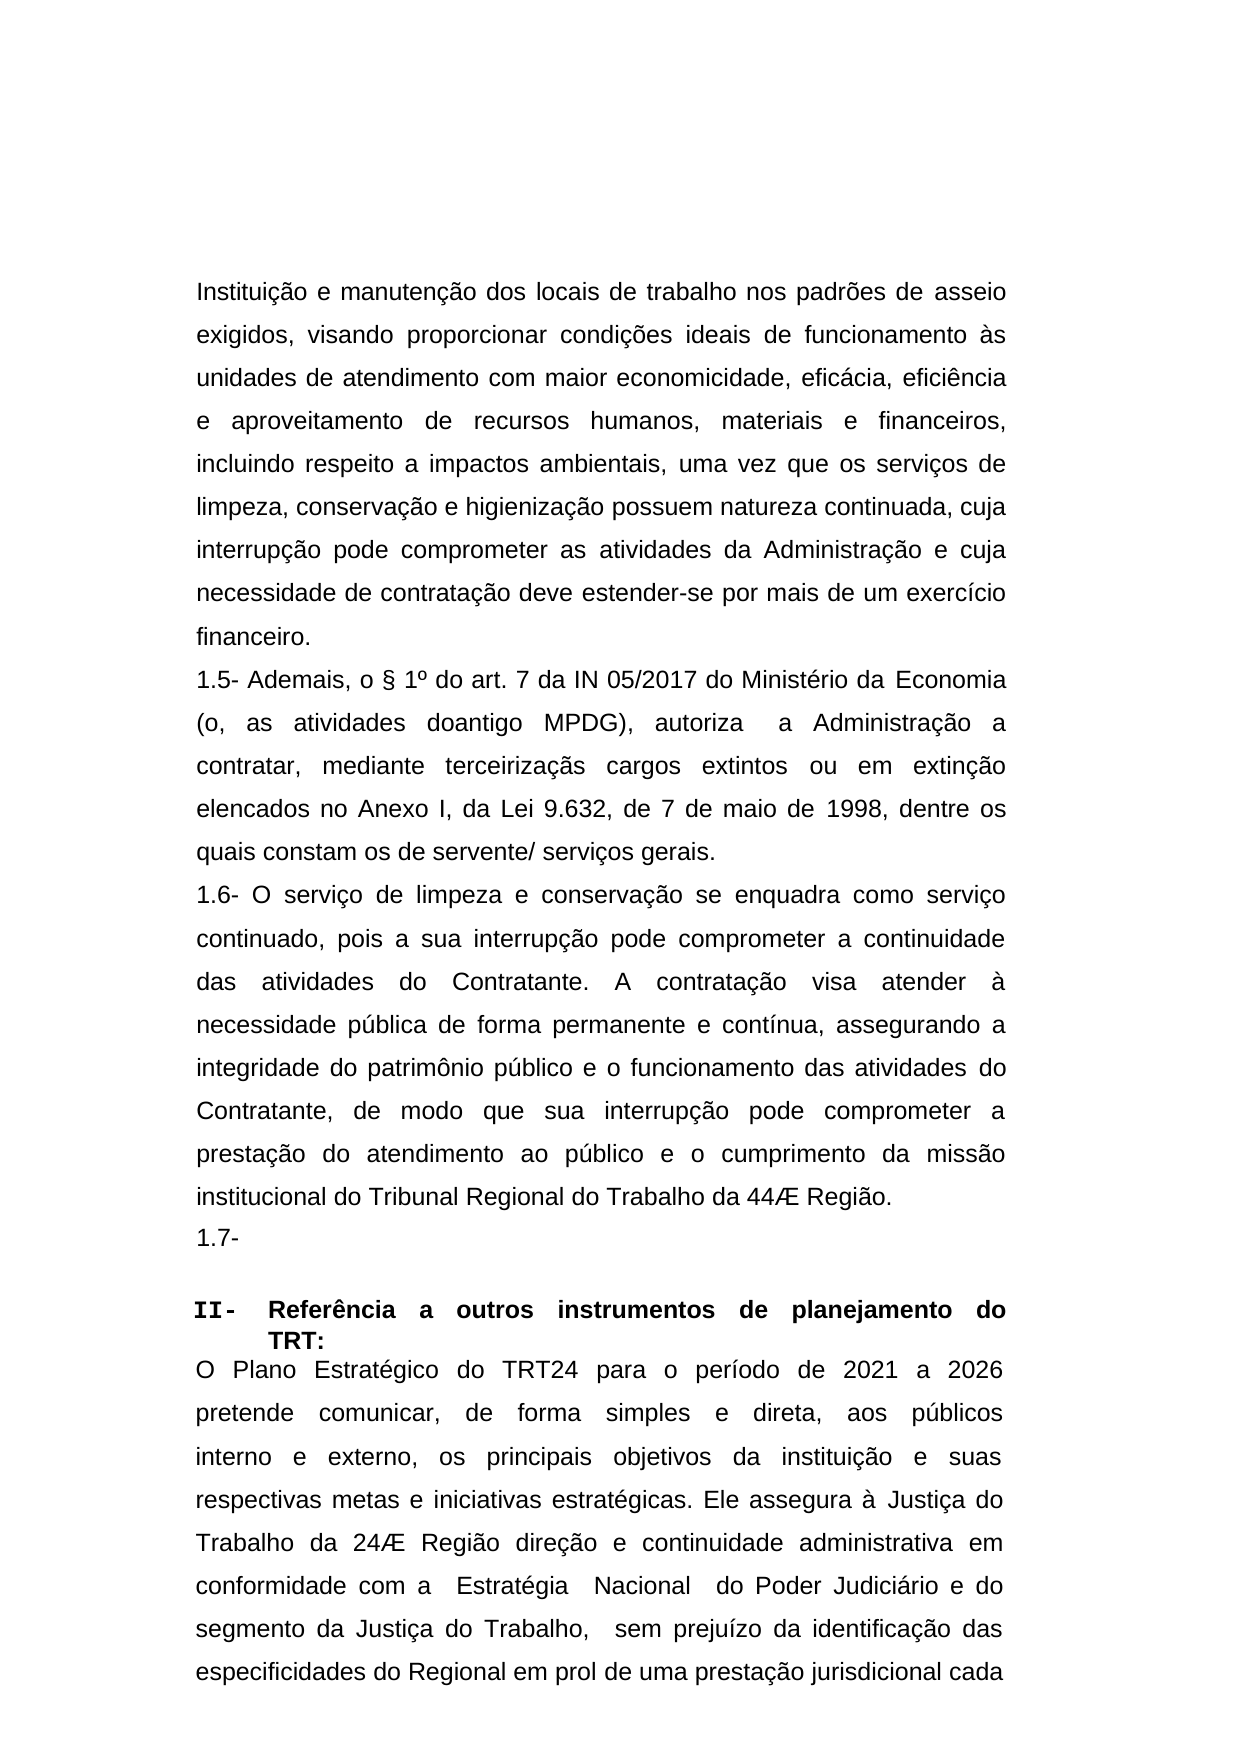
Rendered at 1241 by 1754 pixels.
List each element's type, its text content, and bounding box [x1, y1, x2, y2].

text 1.5- Ademais, o § 1º do art. 7 da IN 05/2017 do Ministério da Economia (o, as atividades doantigo MPDG), autoriza a Administração a contratar, mediante terceirizaçãs cargos extintos ou em extinção elencados no Anexo I, da Lei 9.632, de 7 de maio de 1998, dentre os quais constam os de servente/ serviços gerais. [196, 665, 1006, 866]
subtitle Referência a outros instrumentos de planejamento do TRT: [193, 1295, 1006, 1355]
text 1.7- [196, 1225, 1139, 1251]
text 1.6- O serviço de limpeza e conservação se enquadra como serviço continuado, pois a sua interrupção pode comprometer a continuidade das atividades do Contratante. A contratação visa atender à necessidade pública de forma permanente e contínua, assegurando a integridade do patrimônio público e o funcionamento das atividades do Contratante, de modo que sua interrupção pode comprometer a prestação do atendimento ao público e o cumprimento da missão institucional do Tribunal Regional do Trabalho da 44Æ Região. [196, 880, 1006, 1211]
text Instituição e manutenção dos locais de trabalho nos padrões de asseio exigidos, visando proporcionar condições ideais de funcionamento às unidades de atendimento com maior economicidade, eficácia, eficiência e aproveitamento de recursos humanos, materiais e financeiros, incluindo respeito a impactos ambientais, uma vez que os serviços de limpeza, conservação e higienização possuem natureza continuada, cuja interrupção pode comprometer as atividades da Administração e cuja necessidade de contratação deve estender-se por mais de um exercício financeiro. [196, 277, 1006, 650]
text O Plano Estratégico do TRT24 para o período de 2021 a 2026 pretende comunicar, de forma simples e direta, aos públicos interno e externo, os principais objetivos da instituição e suas respectivas metas e iniciativas estratégicas. Ele assegura à Justiça do Trabalho da 24Æ Região direção e continuidade administrativa em conformidade com a Estratégia Nacional do Poder Judiciário e do segmento da Justiça do Trabalho, sem prejuízo da identificação das especificidades do Regional em prol de uma prestação jurisdicional cada [195, 1355, 1003, 1686]
